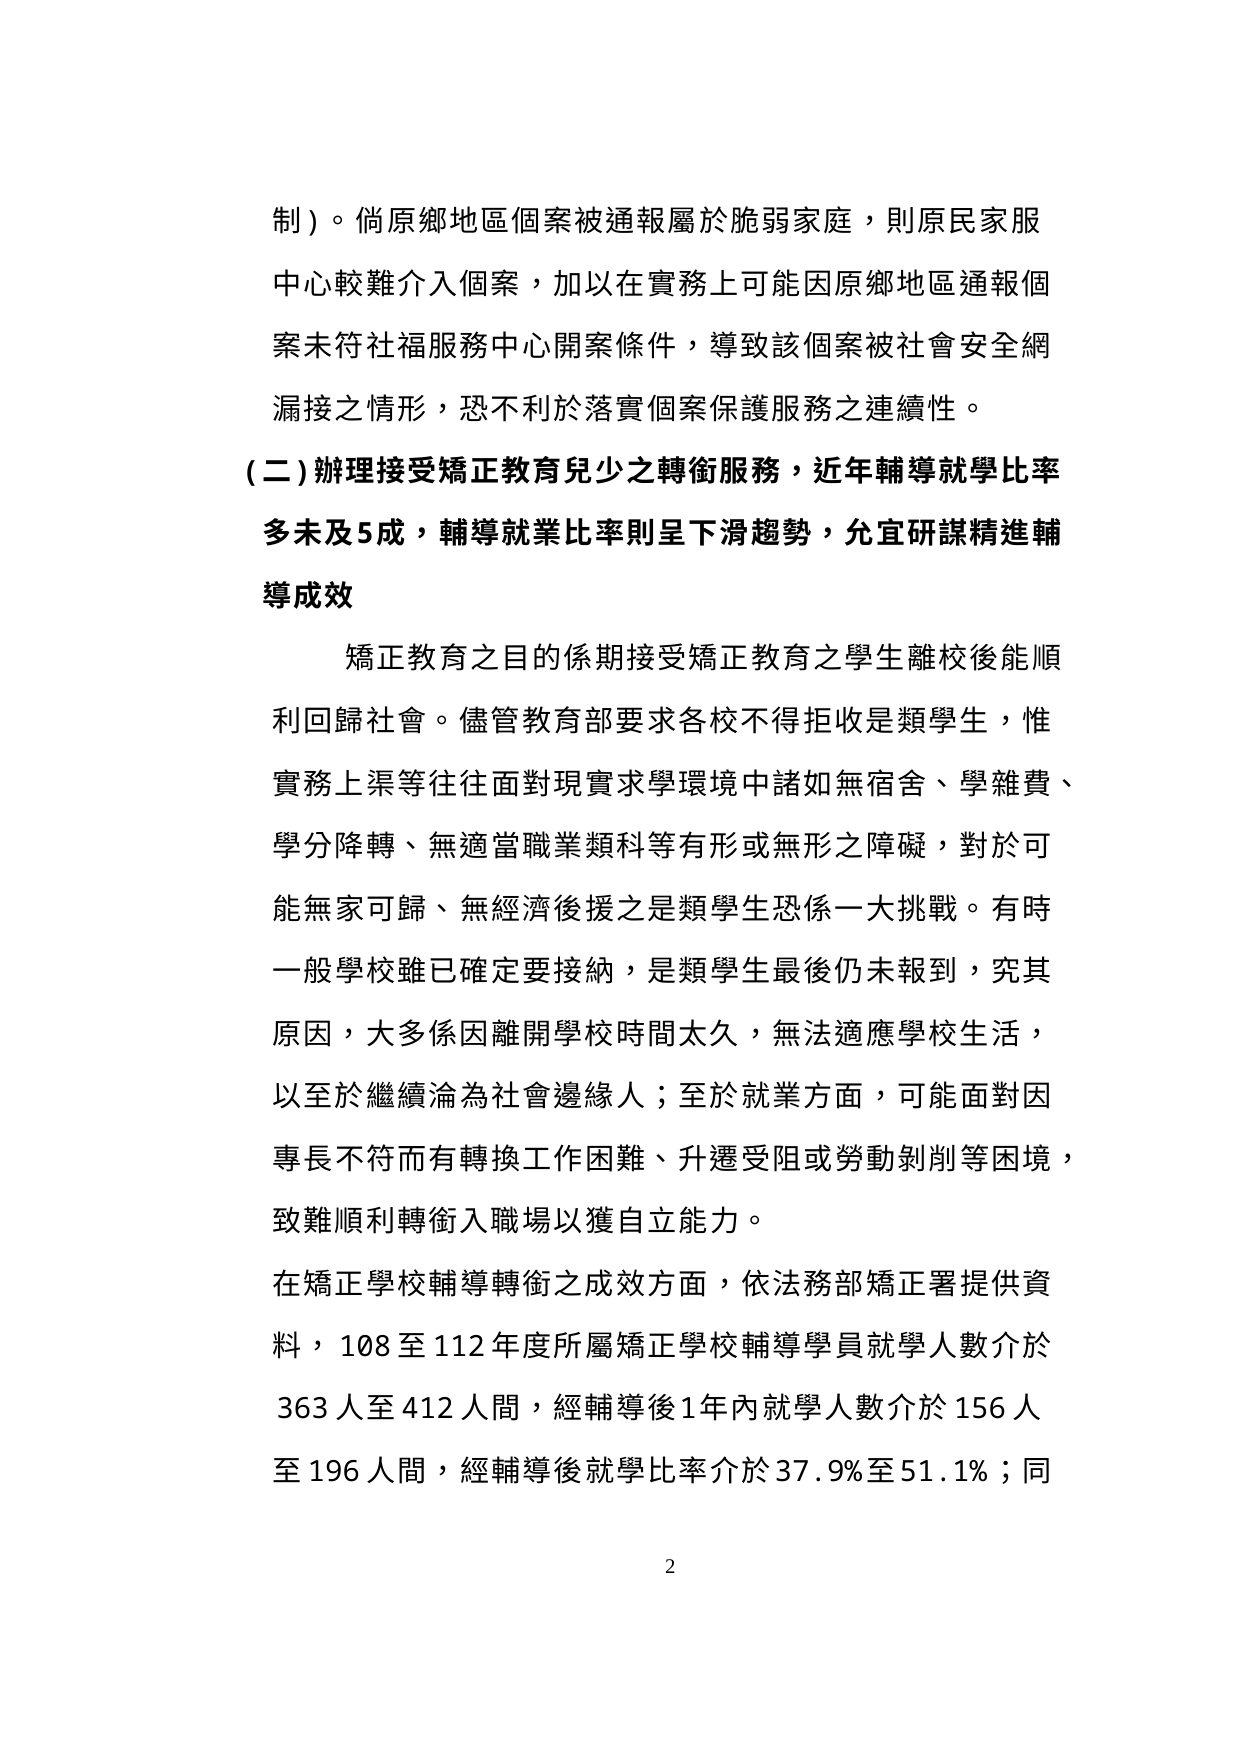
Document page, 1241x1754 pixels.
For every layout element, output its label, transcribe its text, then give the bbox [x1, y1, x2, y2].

text (二)辦理接受矯正教育兒少之轉銜服務，近年輔導就學比率多未及5成，輔導就業比率則呈下滑趨勢，允宜研謀精進輔導成效 [234, 427, 1063, 615]
text 矯正教育之目的係期接受矯正教育之學生離校後能順利回歸社會。儘管教育部要求各校不得拒收是類學生，惟實務上渠等往往面對現實求學環境中諸如無宿舍、學雜費、學分降轉、無適當職業類科等有形或無形之障礙，對於可能無家可歸、無經濟後援之是類學生恐係一大挑戰。有時一般學校雖已確定要接納，是類學生最後仍未報到，究其原因，大多係因離開學校時間太久，無法適應學校生活，以至於繼續淪為社會邊緣人；至於就業方面，可能面對因專長不符而有轉換工作困難、升遷受阻或勞動剝削等困境，致難順利轉銜入職場以獲自立能力。 [263, 615, 1063, 1240]
text 制)。倘原鄉地區個案被通報屬於脆弱家庭，則原民家服中心較難介入個案，加以在實務上可能因原鄉地區通報個案未符社福服務中心開案條件，導致該個案被社會安全網漏接之情形，恐不利於落實個案保護服務之連續性。 [262, 177, 1063, 427]
text 在矯正學校輔導轉銜之成效方面，依法務部矯正署提供資料，108至112年度所屬矯正學校輔導學員就學人數介於363人至412人間，經輔導後1年內就學人數介於156人至196人間，經輔導後就學比率介於37.9%至51.1%；同 [266, 1240, 1063, 1490]
